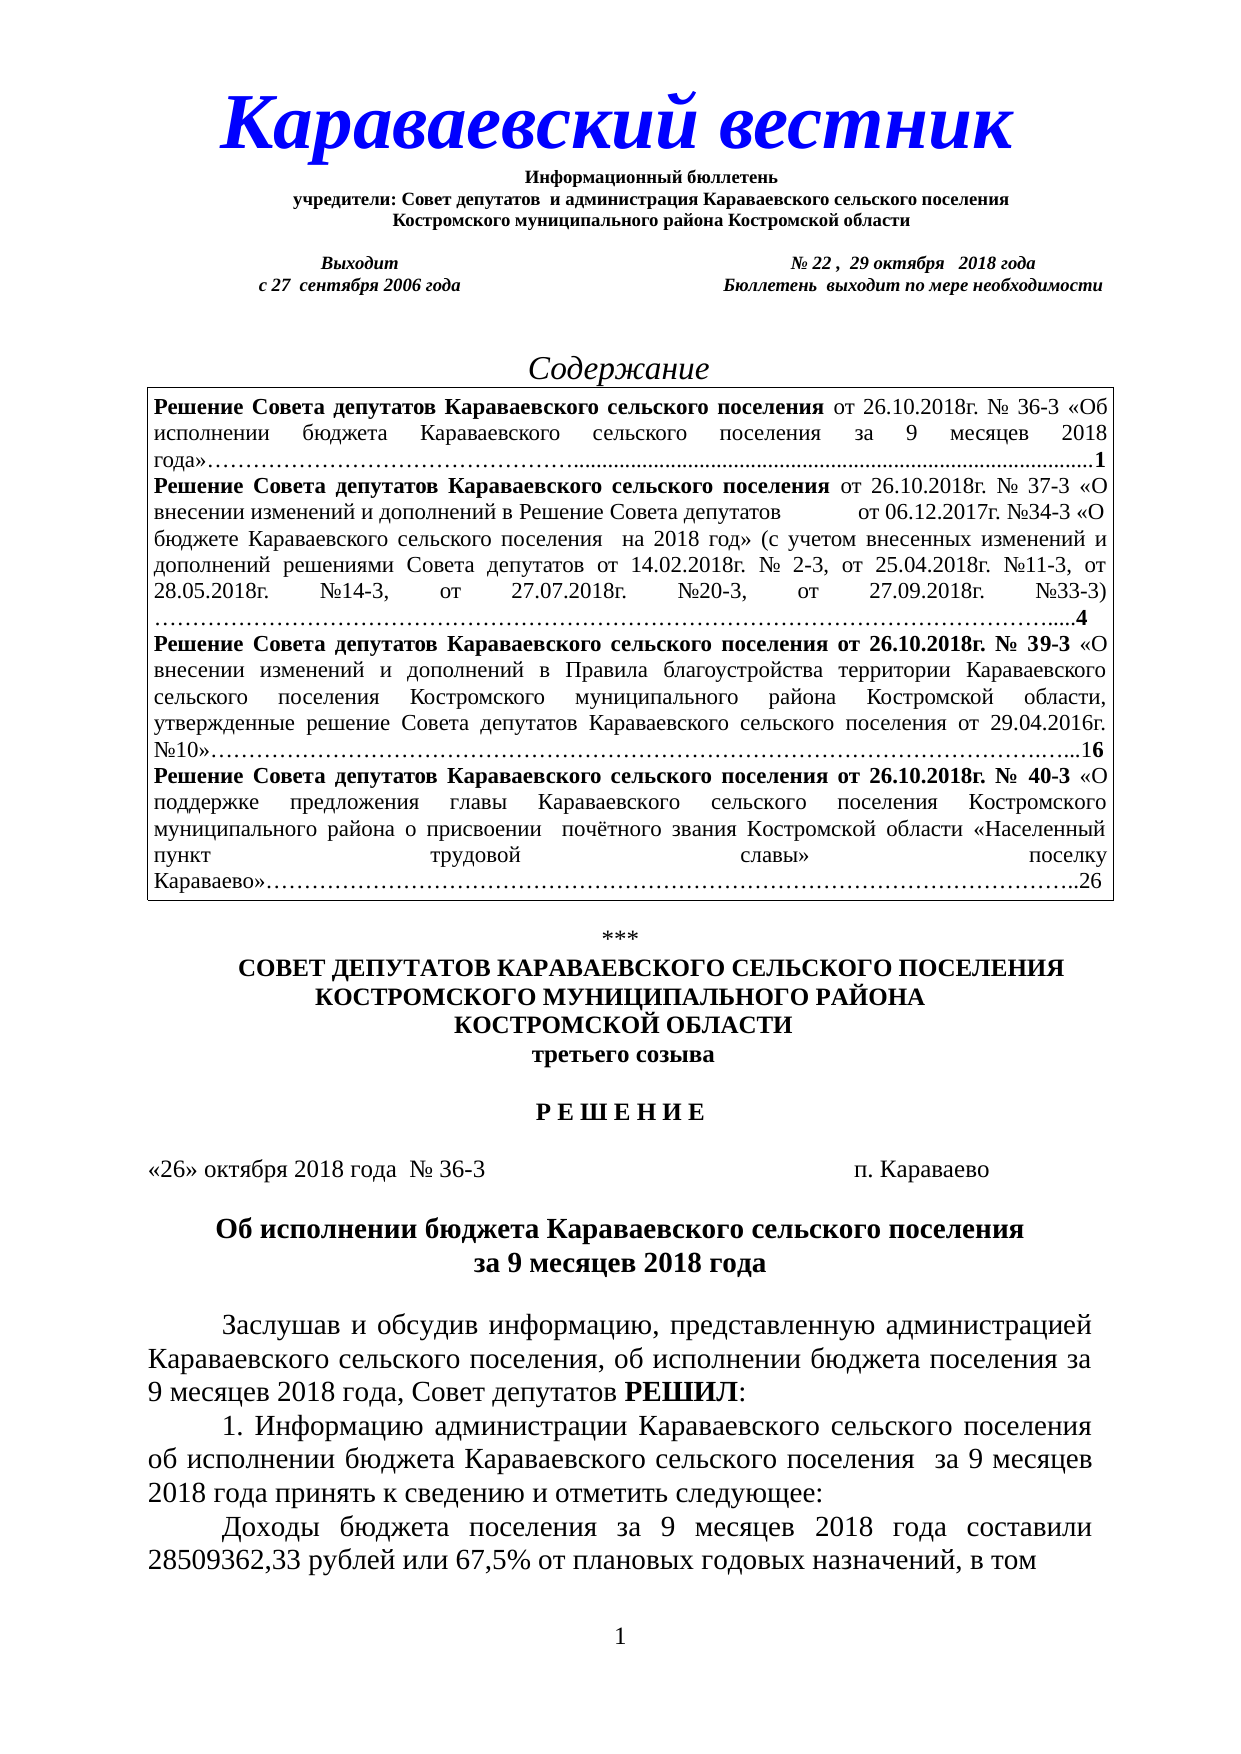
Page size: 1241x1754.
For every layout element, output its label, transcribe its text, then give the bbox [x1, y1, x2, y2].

text учредители: Совет депутатов и администрация Караваевского сельского поселения [148, 188, 1092, 209]
text 1. Информацию администрации Караваевского сельского поселения об исполнении бюджета Караваевского сельского поселения за 9 месяцев 2018 года принять к сведению и отметить следующее: [148, 1408, 1092, 1509]
text Заслушав и обсудив информацию, представленную администрацией Караваевского сельского поселения, об исполнении бюджета поселения за 9 месяцев 2018 года, Совет депутатов РЕШИЛ: [148, 1307, 1092, 1408]
text «26» октября 2018 года № 36-3 п. Караваево [148, 1154, 1092, 1183]
subtitle Караваевский вестник [148, 75, 1092, 166]
text Костромского муниципального района Костромской области [148, 209, 1092, 231]
text Об исполнении бюджета Караваевского сельского поселения [148, 1212, 1092, 1245]
subtitle Информационный бюллетень [210, 166, 1092, 188]
table_header Выходит с 27 сентября 2006 года [66, 252, 592, 295]
text *** [148, 924, 1092, 953]
text КОСТРОМСКОГО МУНИЦИПАЛЬНОГО РАЙОНА [148, 982, 1092, 1010]
text СОВЕТ ДЕПУТАТОВ КАРАВАЕВСКОГО СЕЛЬСКОГО ПОСЕЛЕНИЯ [148, 953, 1092, 982]
text Доходы бюджета поселения за 9 месяцев 2018 года составили 28509362,33 рублей или 67,5% от плановых годовых назначений, в том [148, 1509, 1092, 1576]
text КОСТРОМСКОЙ ОБЛАСТИ [148, 1010, 1092, 1039]
table_header Решение Совета депутатов Караваевского сельского поселения от 26.10.2018г. № 36-3 «Об исполнении бюджета Караваевского сельского поселения за 9 месяцев 2018 года»…………………………………………...........................................................................................1 Решение Совета депутатов Караваевского сельского поселения от 26.10.2018г. № 37-3 «О внесении изменений и дополнений в Решение Совета депутатов от 06.12.2017г. №34-3 «О бюджете Караваевского сельского поселения на 2018 год» (с учетом внесенных изменений и дополнений решениями Совета депутатов от 14.02.2018г. № 2-3, от 25.04.2018г. №11-3, от 28.05.2018г. №14-3, от 27.07.2018г. №20-3, от 27.09.2018г. №33-3)……………………………………………………………………………………………………….....4 Решение Совета депутатов Караваевского сельского поселения от 26.10.2018г. № 39-3 «О внесении изменений и дополнений в Правила благоустройства территории Караваевского сельского поселения Костромского муниципального района Костромской области, утвержденные решение Совета депутатов Караваевского сельского поселения от 29.04.2016г. №10»……………………………………………………………………………………………….…...16 Решение Совета депутатов Караваевского сельского поселения от 26.10.2018г. № 40-3 «О поддержке предложения главы Караваевского сельского поселения Костромского муниципального района о присвоении почётного звания Костромской области «Населенный пункт трудовой славы» поселку Караваево»……………………………………………………………………………………………..26 [148, 388, 1113, 899]
text за 9 месяцев 2018 года [148, 1245, 1092, 1279]
table_header № 22 , 29 октября 2018 года Бюллетень выходит по мере необходимости [592, 252, 1174, 295]
text Р Е Ш Е Н И Е [148, 1097, 1092, 1125]
text Содержание [148, 348, 1092, 387]
text третьего созыва [148, 1039, 1092, 1068]
